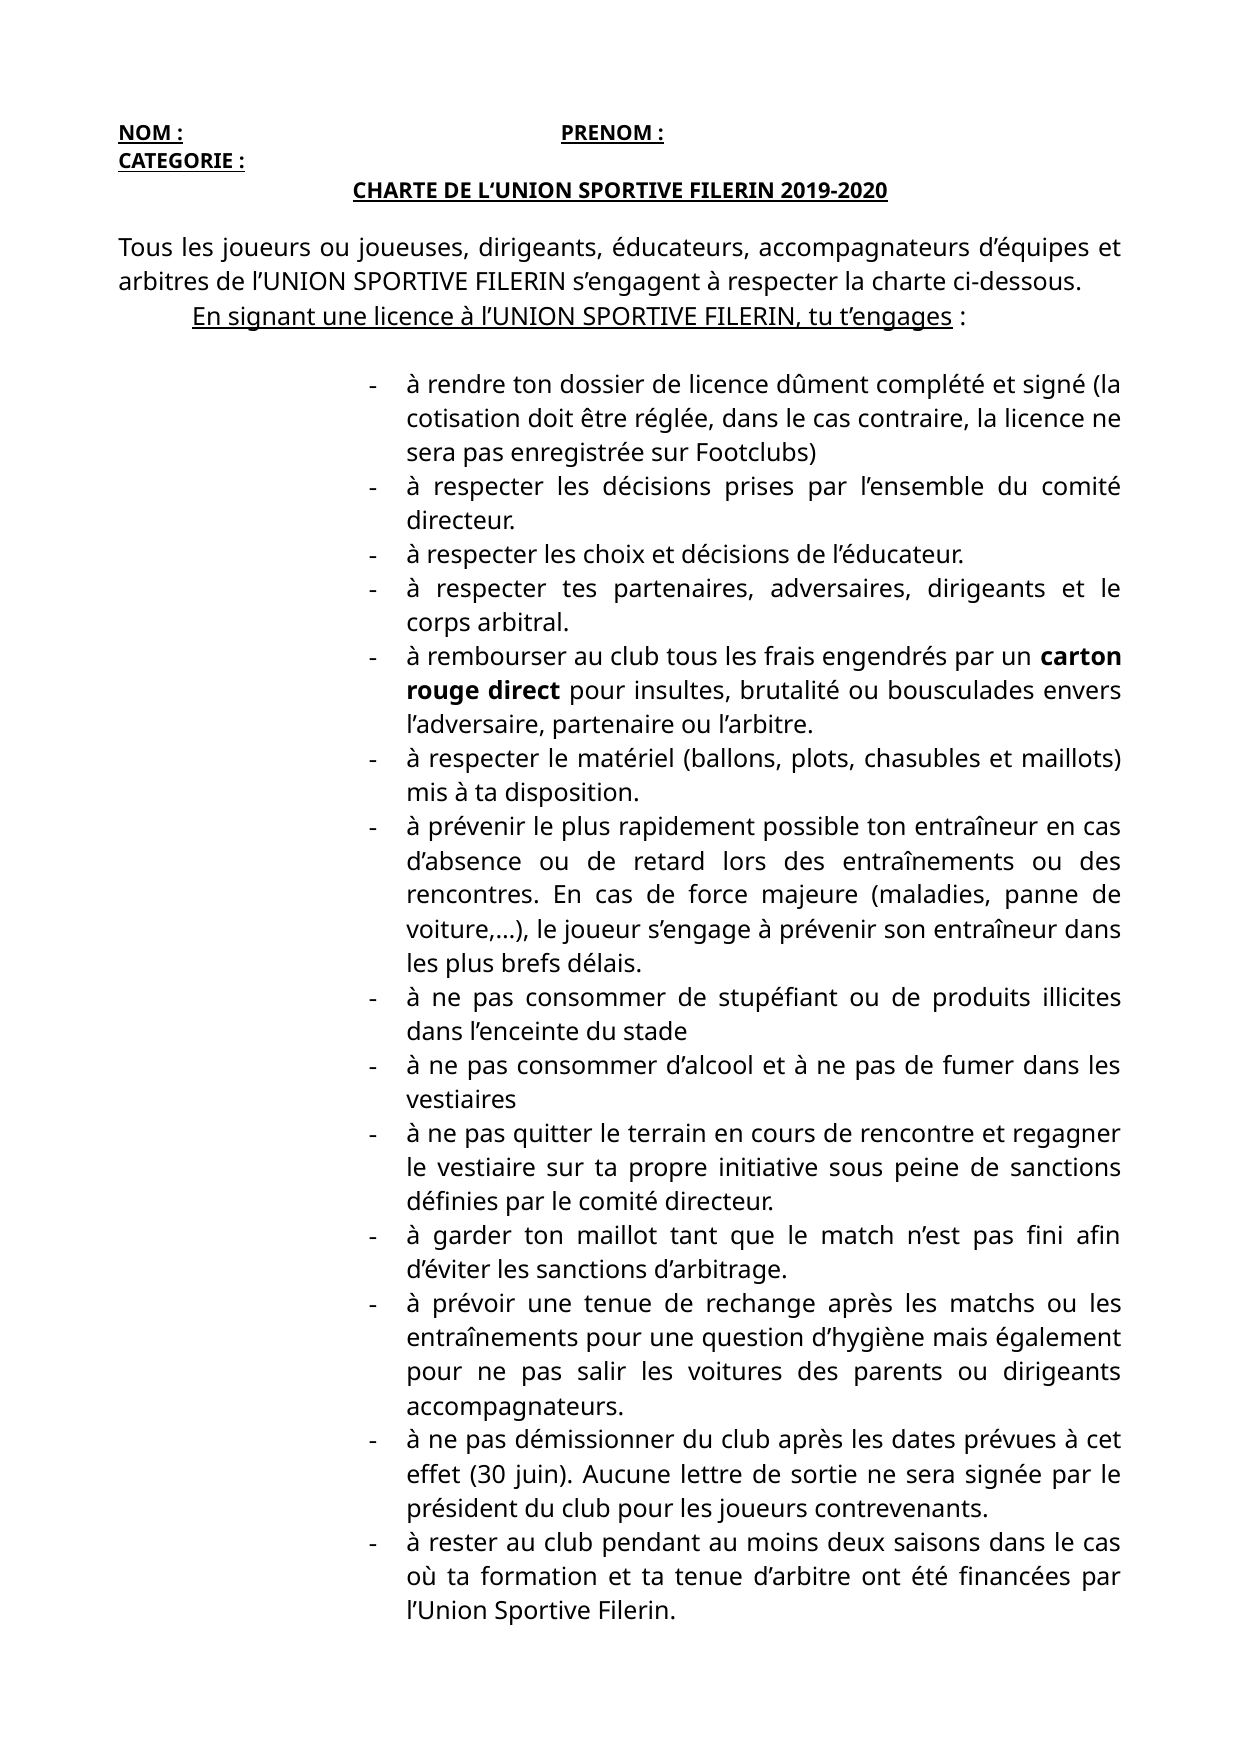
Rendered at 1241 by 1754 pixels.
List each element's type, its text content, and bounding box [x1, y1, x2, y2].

list à respecter le matériel (ballons, plots, chasubles et maillots) mis à ta disposition. [368, 741, 1122, 809]
text Tous les joueurs ou joueuses, dirigeants, éducateurs, accompagnateurs d’équipes et arbitres de l’UNION SPORTIVE FILERIN s’engagent à respecter la charte ci-dessous. [118, 230, 1122, 298]
list à garder ton maillot tant que le match n’est pas fini afin d’éviter les sanctions d’arbitrage. [368, 1218, 1122, 1286]
list à ne pas consommer d’alcool et à ne pas de fumer dans les vestiaires [368, 1047, 1122, 1116]
text CHARTE DE L‘UNION SPORTIVE FILERIN 2019-2020 [118, 175, 1122, 205]
text CATEGORIE : [118, 147, 1122, 175]
list à ne pas démissionner du club après les dates prévues à cet effet (30 juin). Aucune lettre de sortie ne sera signée par le président du club pour les joueurs contrevenants. [368, 1422, 1122, 1524]
list à respecter tes partenaires, adversaires, dirigeants et le corps arbitral. [368, 571, 1122, 639]
text En signant une licence à l’UNION SPORTIVE FILERIN, tu t’engages : [118, 298, 1122, 332]
list à ne pas consommer de stupéfiant ou de produits illicites dans l’enceinte du stade [368, 979, 1122, 1047]
list à rembourser au club tous les frais engendrés par un carton rouge direct pour insultes, brutalité ou bousculades envers l’adversaire, partenaire ou l’arbitre. [368, 639, 1122, 741]
list à prévenir le plus rapidement possible ton entraîneur en cas d’absence ou de retard lors des entraînements ou des rencontres. En cas de force majeure (maladies, panne de voiture,…), le joueur s’engage à prévenir son entraîneur dans les plus brefs délais. [368, 809, 1122, 979]
list à ne pas quitter le terrain en cours de rencontre et regagner le vestiaire sur ta propre initiative sous peine de sanctions définies par le comité directeur. [368, 1116, 1122, 1218]
list à prévoir une tenue de rechange après les matchs ou les entraînements pour une question d’hygiène mais également pour ne pas salir les voitures des parents ou dirigeants accompagnateurs. [368, 1286, 1122, 1422]
list à rester au club pendant au moins deux saisons dans le cas où ta formation et ta tenue d’arbitre ont été financées par l’Union Sportive Filerin. [368, 1524, 1122, 1627]
list à respecter les décisions prises par l’ensemble du comité directeur. [368, 468, 1122, 537]
text NOM : PRENOM : [118, 118, 1122, 147]
list à rendre ton dossier de licence dûment complété et signé (la cotisation doit être réglée, dans le cas contraire, la licence ne sera pas enregistrée sur Footclubs) [368, 366, 1122, 468]
list à respecter les choix et décisions de l’éducateur. [368, 537, 1122, 571]
